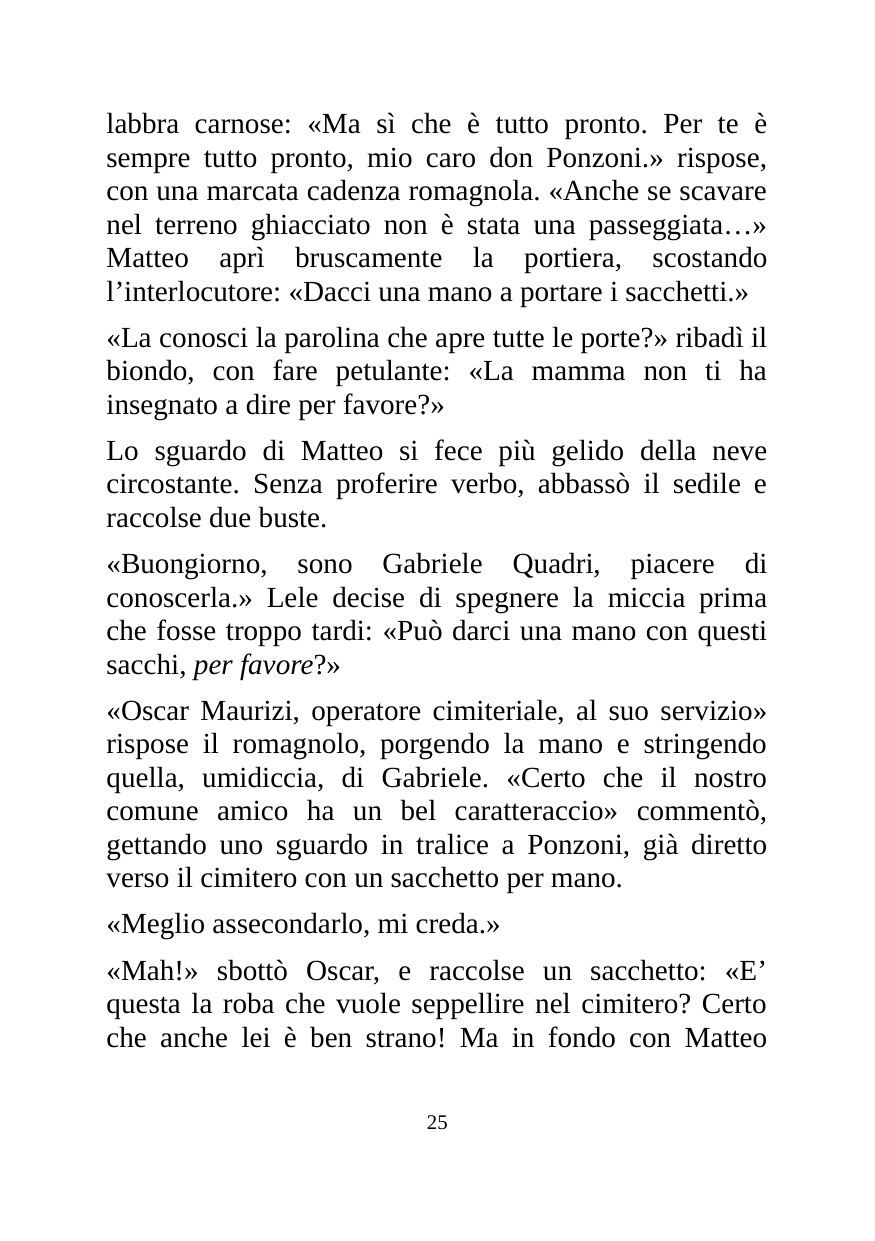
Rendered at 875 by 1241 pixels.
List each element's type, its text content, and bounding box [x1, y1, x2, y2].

text «Meglio assecondarlo, mi creda.» [106, 907, 768, 940]
text «Oscar Maurizi, operatore cimiteriale, al suo servizio» rispose il romagnolo, porgendo la mano e stringendo quella, umidiccia, di Gabriele. «Certo che il nostro comune amico ha un bel caratteraccio» commentò, gettando uno sguardo in tralice a Ponzoni, già diretto verso il cimitero con un sacchetto per mano. [106, 693, 768, 894]
text «La conosci la parolina che apre tutte le porte?» ribadì il biondo, con fare petulante: «La mamma non ti ha insegnato a dire per favore?» [106, 320, 768, 421]
text Lo sguardo di Matteo si fece più gelido della neve circostante. Senza proferire verbo, abbassò il sedile e raccolse due buste. [106, 433, 768, 534]
text «Mah!» sbottò Oscar, e raccolse un sacchetto: «E’ questa la roba che vuole seppellire nel cimitero? Certo che anche lei è ben strano! Ma in fondo con Matteo [106, 953, 768, 1053]
text «Buongiorno, sono Gabriele Quadri, piacere di conoscerla.» Lele decise di spegnere la miccia prima che fosse troppo tardi: «Può darci una mano con questi sacchi, per favore?» [106, 546, 768, 680]
text labbra carnose: «Ma sì che è tutto pronto. Per te è sempre tutto pronto, mio caro don Ponzoni.» rispose, con una marcata cadenza romagnola. «Anche se scavare nel terreno ghiacciato non è stata una passeggiata…» Matteo aprì bruscamente la portiera, scostando l’interlocutore: «Dacci una mano a portare i sacchetti.» [106, 106, 768, 307]
